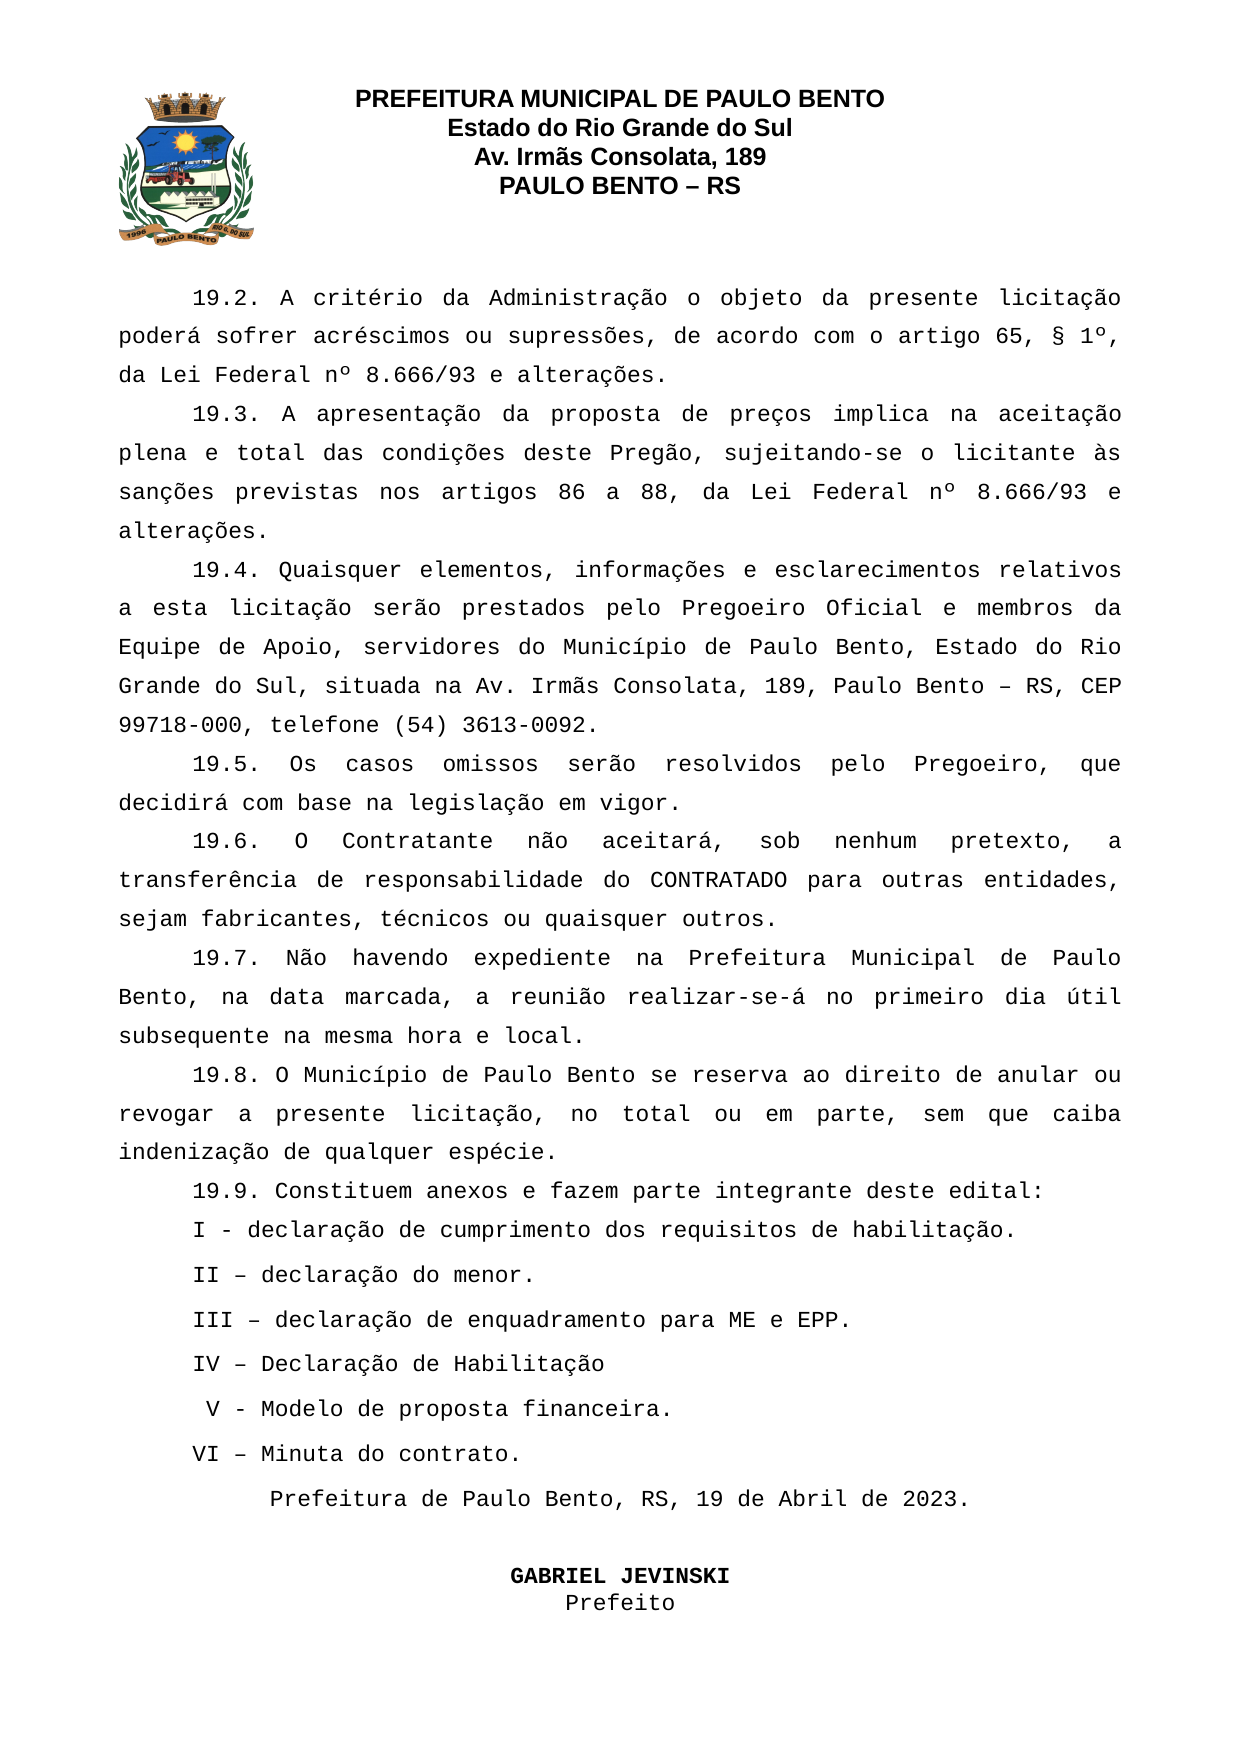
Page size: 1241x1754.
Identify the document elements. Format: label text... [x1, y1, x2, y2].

text II – declaração do menor. [118, 1263, 1122, 1289]
text I - declaração de cumprimento dos requisitos de habilitação. [118, 1218, 1122, 1244]
text 19.6. O Contratante não aceitará, sob nenhum pretexto, a transferência de responsabilidade do CONTRATADO para outras entidades, sejam fabricantes, técnicos ou quaisquer outros. [118, 830, 1122, 933]
text 19.7. Não havendo expediente na Prefeitura Municipal de Paulo Bento, na data marcada, a reunião realizar-se-á no primeiro dia útil subsequente na mesma hora e local. [118, 946, 1122, 1050]
text Prefeito [118, 1591, 1122, 1617]
text V - Modelo de proposta financeira. [118, 1398, 1122, 1423]
text Prefeitura de Paulo Bento, RS, 19 de Abril de 2023. [118, 1487, 1122, 1513]
text 19.4. Quaisquer elementos, informações e esclarecimentos relativos a esta licitação serão prestados pelo Pregoeiro Oficial e membros da Equipe de Apoio, servidores do Município de Paulo Bento, Estado do Rio Grande do Sul, situada na Av. Irmãs Consolata, 189, Paulo Bento – RS, CEP 99718-000, telefone (54) 3613-0092. [118, 558, 1122, 739]
text 19.9. Constituem anexos e fazem parte integrante deste edital: [118, 1179, 1122, 1206]
text 19.5. Os casos omissos serão resolvidos pelo Pregoeiro, que decidirá com base na legislação em vigor. [118, 752, 1122, 817]
text III – declaração de enquadramento para ME e EPP. [118, 1308, 1122, 1334]
text VI – Minuta do contrato. [118, 1442, 1122, 1468]
text 19.2. A critério da Administração o objeto da presente licitação poderá sofrer acréscimos ou supressões, de acordo com o artigo 65, § 1º, da Lei Federal nº 8.666/93 e alterações. [118, 286, 1122, 389]
text 19.3. A apresentação da proposta de preços implica na aceitação plena e total das condições deste Pregão, sujeitando-se o licitante às sanções previstas nos artigos 86 a 88, da Lei Federal nº 8.666/93 e alterações. [118, 402, 1122, 545]
text 19.8. O Município de Paulo Bento se reserva ao direito de anular ou revogar a presente licitação, no total ou em parte, sem que caiba indenização de qualquer espécie. [118, 1063, 1122, 1167]
text IV – Declaração de Habilitação [118, 1353, 1122, 1379]
text GABRIEL JEVINSKI [118, 1565, 1122, 1591]
